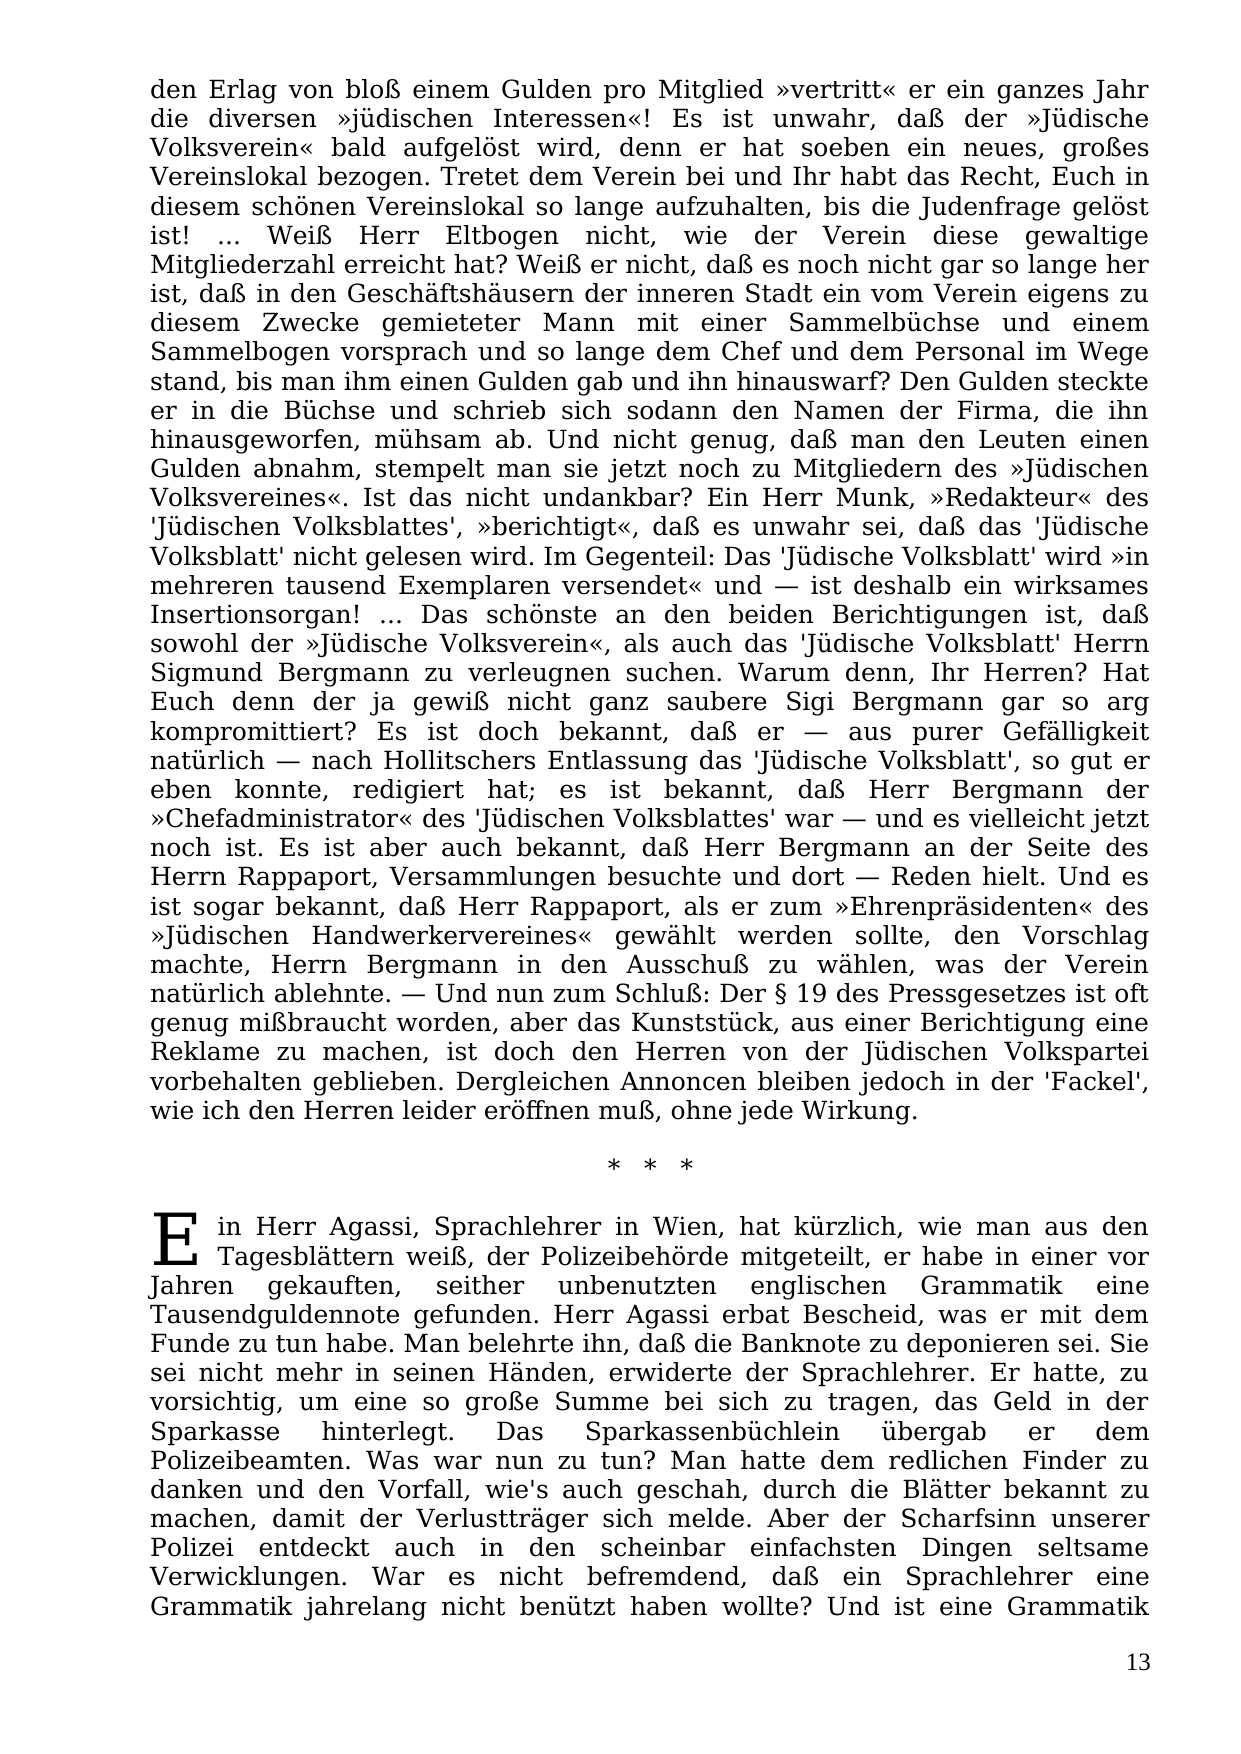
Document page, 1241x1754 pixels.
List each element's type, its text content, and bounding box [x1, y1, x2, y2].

text den Erlag von bloß einem Gulden pro Mitglied »vertritt« er ein ganzes Jahr die diversen »jüdischen Interessen«! Es ist unwahr, daß der »Jüdische Volksverein« bald aufgelöst wird, denn er hat soeben ein neues, großes Vereinslokal bezogen. Tretet dem Verein bei und Ihr habt das Recht, Euch in diesem schönen Vereinslokal so lange aufzuhalten, bis die Judenfrage gelöst ist! ... Weiß Herr Eltbogen nicht, wie der Verein diese gewaltige Mitgliederzahl erreicht hat? Weiß er nicht, daß es noch nicht gar so lange her ist, daß in den Geschäftshäusern der inneren Stadt ein vom Verein eigens zu diesem Zwecke gemieteter Mann mit einer Sammelbüchse und einem Sammelbogen vorsprach und so lange dem Chef und dem Personal im Wege stand, bis man ihm einen Gulden gab und ihn hinauswarf? Den Gulden steckte er in die Büchse und schrieb sich sodann den Namen der Firma, die ihn hinausgeworfen, mühsam ab. Und nicht genug, daß man den Leuten einen Gulden abnahm, stempelt man sie jetzt noch zu Mitgliedern des »Jüdischen Volksvereines«. Ist das nicht undankbar? Ein Herr Munk, »Redakteur« des 'Jüdischen Volksblattes', »berichtigt«, daß es unwahr sei, daß das 'Jüdische Volksblatt' nicht gelesen wird. Im Gegenteil: Das 'Jüdische Volksblatt' wird »in mehreren tausend Exemplaren versendet« und — ist deshalb ein wirksames Insertionsorgan! ... Das schönste an den beiden Berichtigungen ist, daß sowohl der »Jüdische Volksverein«, als auch das 'Jüdische Volksblatt' Herrn Sigmund Bergmann zu verleugnen suchen. Warum denn, Ihr Herren? Hat Euch denn der ja gewiß nicht ganz saubere Sigi Bergmann gar so arg kompromittiert? Es ist doch bekannt, daß er — aus purer Gefälligkeit natürlich — nach Hollitschers Entlassung das 'Jüdische Volksblatt', so gut er eben konnte, redigiert hat; es ist bekannt, daß Herr Bergmann der »Chefadministrator« des 'Jüdischen Volksblattes' war — und es vielleicht jetzt noch ist. Es ist aber auch bekannt, daß Herr Bergmann an der Seite des Herrn Rappaport, Versammlungen besuchte und dort — Reden hielt. Und es ist sogar bekannt, daß Herr Rappaport, als er zum »Ehrenpräsidenten« des »Jüdischen Handwerkervereines« gewählt werden sollte, den Vorschlag machte, Herrn Bergmann in den Ausschuß zu wählen, was der Verein natürlich ablehnte. — Und nun zum Schluß: Der § 19 des Pressgesetzes ist oft genug mißbraucht worden, aber das Kunststück, aus einer Berichtigung eine Reklame zu machen, ist doch den Herren von der Jüdischen Volkspartei vorbehalten geblieben. Dergleichen Annoncen bleiben jedoch in der 'Fackel', wie ich den Herren leider eröffnen muß, ohne jede Wirkung. [150, 75, 1151, 1125]
text * * * [150, 1154, 1151, 1183]
text Ein Herr Agassi, Sprachlehrer in Wien, hat kürzlich, wie man aus den Tagesblättern weiß, der Polizeibehörde mitgeteilt, er habe in einer vor Jahren gekauften, seither unbenutzten englischen Grammatik eine Tausendguldennote gefunden. Herr Agassi erbat Bescheid, was er mit dem Funde zu tun habe. Man belehrte ihn, daß die Banknote zu deponieren sei. Sie sei nicht mehr in seinen Händen, erwiderte der Sprachlehrer. Er hatte, zu vorsichtig, um eine so große Summe bei sich zu tragen, das Geld in der Sparkasse hinterlegt. Das Sparkassenbüchlein übergab er dem Polizeibeamten. Was war nun zu tun? Man hatte dem redlichen Finder zu danken und den Vorfall, wie's auch geschah, durch die Blätter bekannt zu machen, damit der Verlustträger sich melde. Aber der Scharfsinn unserer Polizei entdeckt auch in den scheinbar einfachsten Dingen seltsame Verwicklungen. War es nicht befremdend, daß ein Sprachlehrer eine Grammatik jahrelang nicht benützt haben wollte? Und ist eine Grammatik [150, 1212, 1151, 1621]
